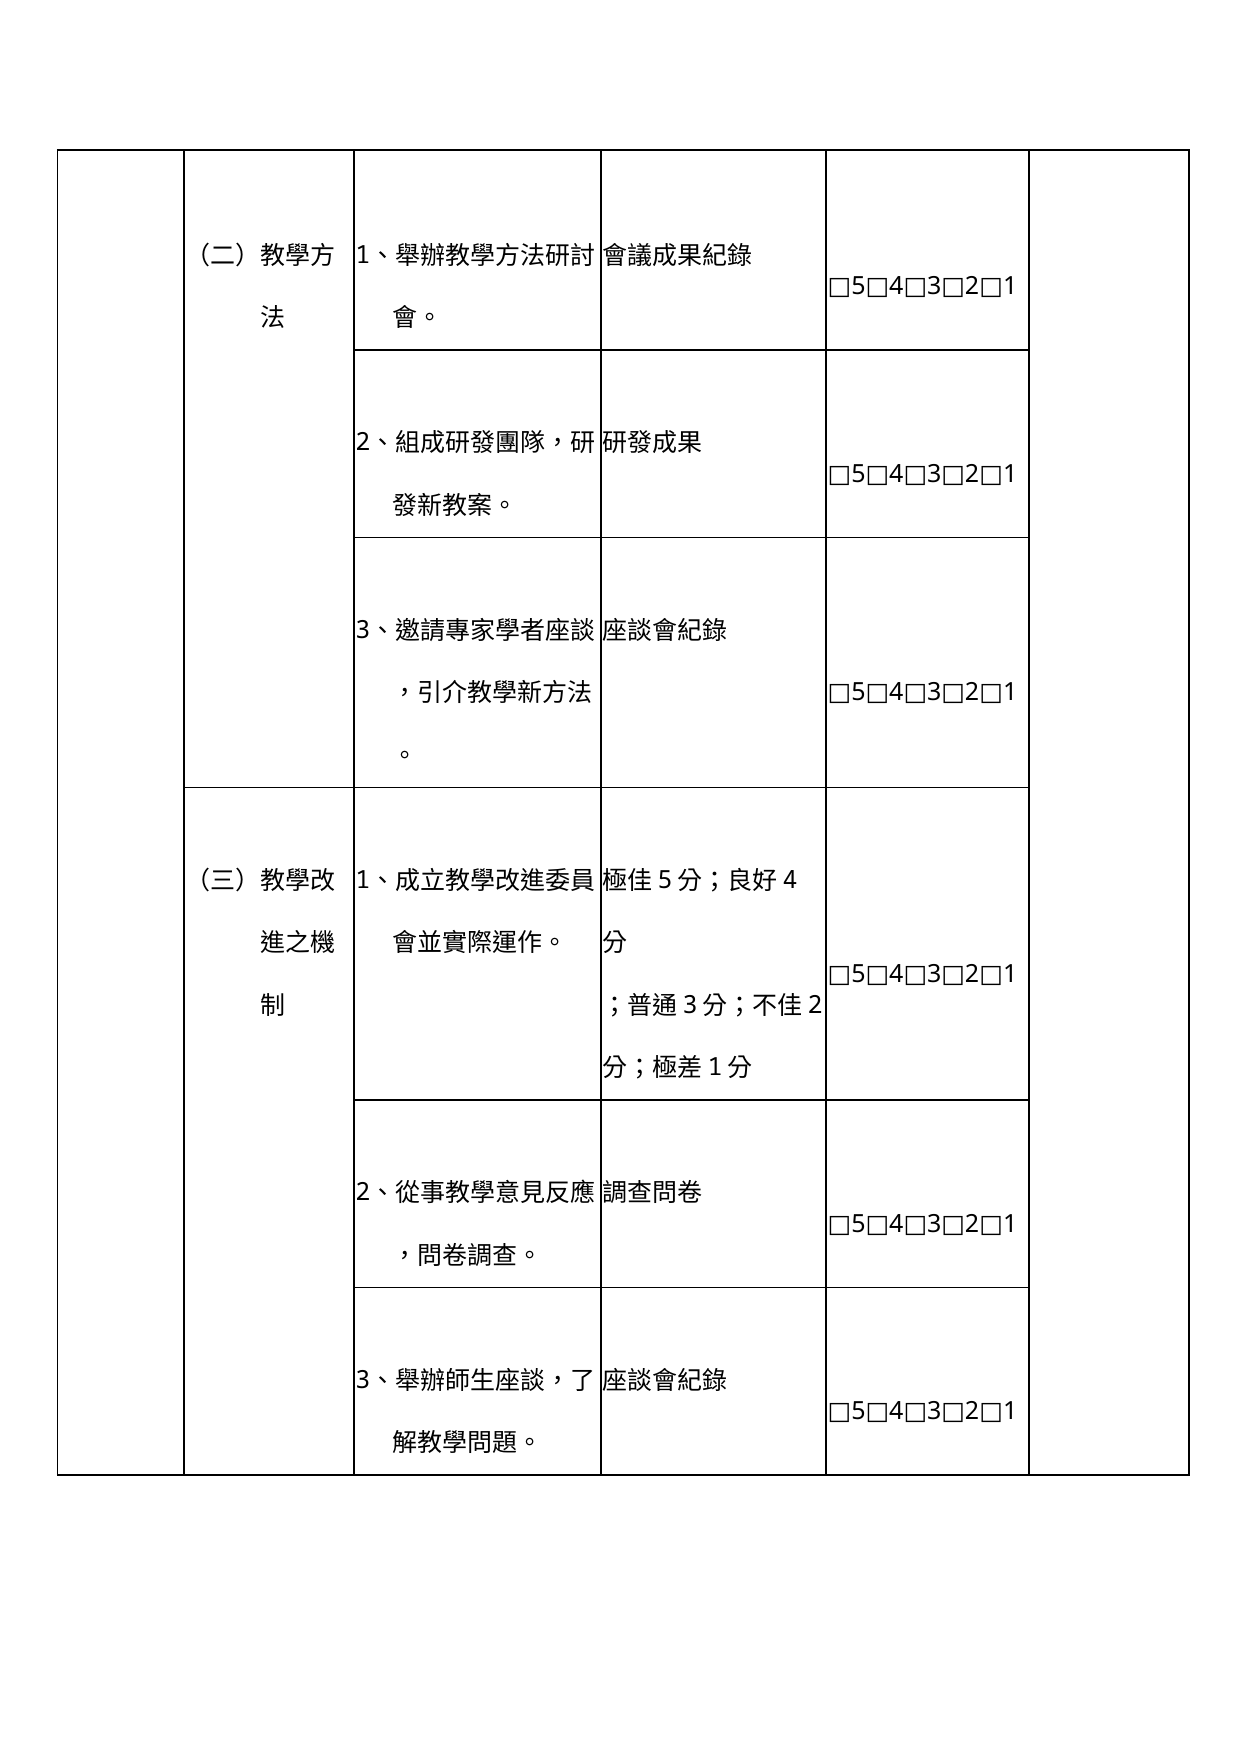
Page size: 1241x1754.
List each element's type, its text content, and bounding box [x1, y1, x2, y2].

table_cell 1、成立教學改進委員 會並實際運作。 [355, 788, 600, 1099]
table_cell □5□4□3□2□1 [827, 151, 1028, 349]
table_cell □5□4□3□2□1 [827, 788, 1028, 1099]
table_cell 2、從事教學意見反應 ，問卷調查。 [355, 1101, 600, 1286]
table_cell 2、組成研發團隊，研 發新教案。 [355, 351, 600, 536]
table_cell □5□4□3□2□1 [827, 1288, 1028, 1474]
table_cell 座談會紀錄 [602, 538, 825, 786]
table_cell 3、舉辦師生座談，了 解教學問題。 [355, 1288, 600, 1474]
table_cell 座談會紀錄 [602, 1288, 825, 1474]
table_cell [58, 151, 183, 1474]
table_cell 極佳5分；良好4分 ；普通3分；不佳2 分；極差1分 [602, 788, 825, 1099]
table_cell □5□4□3□2□1 [827, 1101, 1028, 1286]
table_cell □5□4□3□2□1 [827, 538, 1028, 786]
table_cell （三）教學改 進之機 制 [185, 788, 353, 1474]
table_cell 研發成果 [602, 351, 825, 536]
table_cell 會議成果紀錄 [602, 151, 825, 349]
table_cell 1、舉辦教學方法研討 會。 [355, 151, 600, 349]
table_cell □5□4□3□2□1 [827, 351, 1028, 536]
table_cell [1030, 151, 1188, 1474]
table_cell 調查問卷 [602, 1101, 825, 1286]
table_cell 3、邀請專家學者座談 ，引介教學新方法 。 [355, 538, 600, 786]
table_cell （二）教學方 法 [185, 151, 353, 786]
